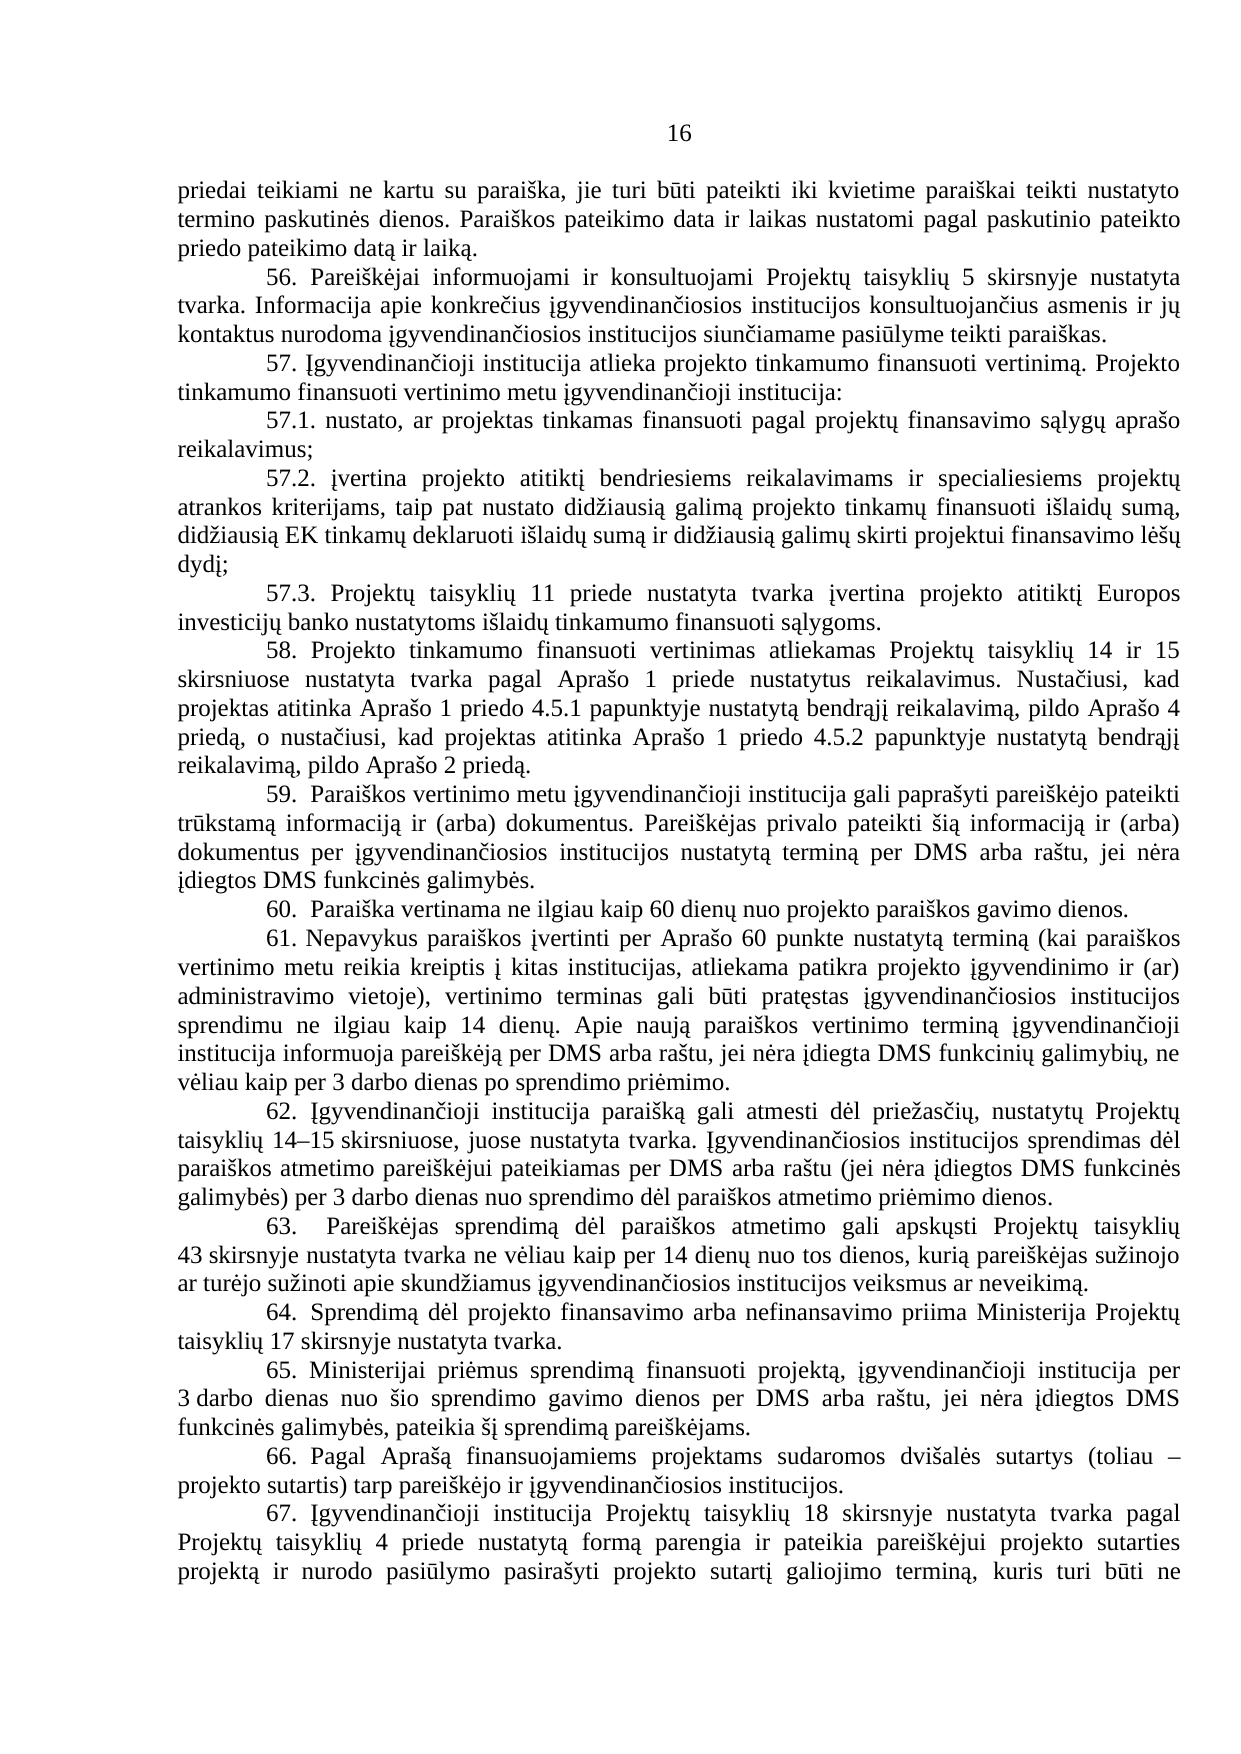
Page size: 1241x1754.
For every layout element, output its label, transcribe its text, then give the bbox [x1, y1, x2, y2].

text 57.3. Projektų taisyklių 11 priede nustatyta tvarka įvertina projekto atitiktį Europos investicijų banko nustatytoms išlaidų tinkamumo finansuoti sąlygoms. [177, 578, 1181, 636]
text 60. Paraiška vertinama ne ilgiau kaip 60 dienų nuo projekto paraiškos gavimo dienos. [177, 894, 1181, 923]
text 59. Paraiškos vertinimo metu įgyvendinančioji institucija gali paprašyti pareiškėjo pateikti trūkstamą informaciją ir (arba) dokumentus. Pareiškėjas privalo pateikti šią informaciją ir (arba) dokumentus per įgyvendinančiosios institucijos nustatytą terminą per DMS arba raštu, jei nėra įdiegtos DMS funkcinės galimybės. [177, 779, 1181, 894]
text 64. Sprendimą dėl projekto finansavimo arba nefinansavimo priima Ministerija Projektų taisyklių 17 skirsnyje nustatyta tvarka. [177, 1297, 1181, 1355]
text 61. Nepavykus paraiškos įvertinti per Aprašo 60 punkte nustatytą terminą (kai paraiškos vertinimo metu reikia kreiptis į kitas institucijas, atliekama patikra projekto įgyvendinimo ir (ar) administravimo vietoje), vertinimo terminas gali būti pratęstas įgyvendinančiosios institucijos sprendimu ne ilgiau kaip 14 dienų. Apie naują paraiškos vertinimo terminą įgyvendinančioji institucija informuoja pareiškėją per DMS arba raštu, jei nėra įdiegta DMS funkcinių galimybių, ne vėliau kaip per 3 darbo dienas po sprendimo priėmimo. [177, 923, 1181, 1096]
text 57.2. įvertina projekto atitiktį bendriesiems reikalavimams ir specialiesiems projektų atrankos kriterijams, taip pat nustato didžiausią galimą projekto tinkamų finansuoti išlaidų sumą, didžiausią EK tinkamų deklaruoti išlaidų sumą ir didžiausią galimų skirti projektui finansavimo lėšų dydį; [177, 463, 1181, 578]
text 57.1. nustato, ar projektas tinkamas finansuoti pagal projektų finansavimo sąlygų aprašo reikalavimus; [177, 406, 1181, 463]
text 57. Įgyvendinančioji institucija atlieka projekto tinkamumo finansuoti vertinimą. Projekto tinkamumo finansuoti vertinimo metu įgyvendinančioji institucija: [177, 348, 1181, 406]
text 58. Projekto tinkamumo finansuoti vertinimas atliekamas Projektų taisyklių 14 ir 15 skirsniuose nustatyta tvarka pagal Aprašo 1 priede nustatytus reikalavimus. Nustačiusi, kad projektas atitinka Aprašo 1 priedo 4.5.1 papunktyje nustatytą bendrąjį reikalavimą, pildo Aprašo 4 priedą, o nustačiusi, kad projektas atitinka Aprašo 1 priedo 4.5.2 papunktyje nustatytą bendrąjį reikalavimą, pildo Aprašo 2 priedą. [177, 636, 1181, 779]
text 65. Ministerijai priėmus sprendimą finansuoti projektą, įgyvendinančioji institucija per 3 darbo dienas nuo šio sprendimo gavimo dienos per DMS arba raštu, jei nėra įdiegtos DMS funkcinės galimybės, pateikia šį sprendimą pareiškėjams. [177, 1355, 1181, 1441]
text priedai teikiami ne kartu su paraiška, jie turi būti pateikti iki kvietime paraiškai teikti nustatyto termino paskutinės dienos. Paraiškos pateikimo data ir laikas nustatomi pagal paskutinio pateikto priedo pateikimo datą ir laiką. [177, 176, 1181, 262]
text 63. Pareiškėjas sprendimą dėl paraiškos atmetimo gali apskųsti Projektų taisyklių 43 skirsnyje nustatyta tvarka ne vėliau kaip per 14 dienų nuo tos dienos, kurią pareiškėjas sužinojo ar turėjo sužinoti apie skundžiamus įgyvendinančiosios institucijos veiksmus ar neveikimą. [177, 1211, 1181, 1297]
text 66. Pagal Aprašą finansuojamiems projektams sudaromos dvišalės sutartys (toliau – projekto sutartis) tarp pareiškėjo ir įgyvendinančiosios institucijos. [177, 1441, 1181, 1498]
text 67. Įgyvendinančioji institucija Projektų taisyklių 18 skirsnyje nustatyta tvarka pagal Projektų taisyklių 4 priede nustatytą formą parengia ir pateikia pareiškėjui projekto sutarties projektą ir nurodo pasiūlymo pasirašyti projekto sutartį galiojimo terminą, kuris turi būti ne [177, 1498, 1181, 1585]
text 62. Įgyvendinančioji institucija paraišką gali atmesti dėl priežasčių, nustatytų Projektų taisyklių 14–15 skirsniuose, juose nustatyta tvarka. Įgyvendinančiosios institucijos sprendimas dėl paraiškos atmetimo pareiškėjui pateikiamas per DMS arba raštu (jei nėra įdiegtos DMS funkcinės galimybės) per 3 darbo dienas nuo sprendimo dėl paraiškos atmetimo priėmimo dienos. [177, 1096, 1181, 1211]
text 56. Pareiškėjai informuojami ir konsultuojami Projektų taisyklių 5 skirsnyje nustatyta tvarka. Informacija apie konkrečius įgyvendinančiosios institucijos konsultuojančius asmenis ir jų kontaktus nurodoma įgyvendinančiosios institucijos siunčiamame pasiūlyme teikti paraiškas. [177, 262, 1181, 348]
